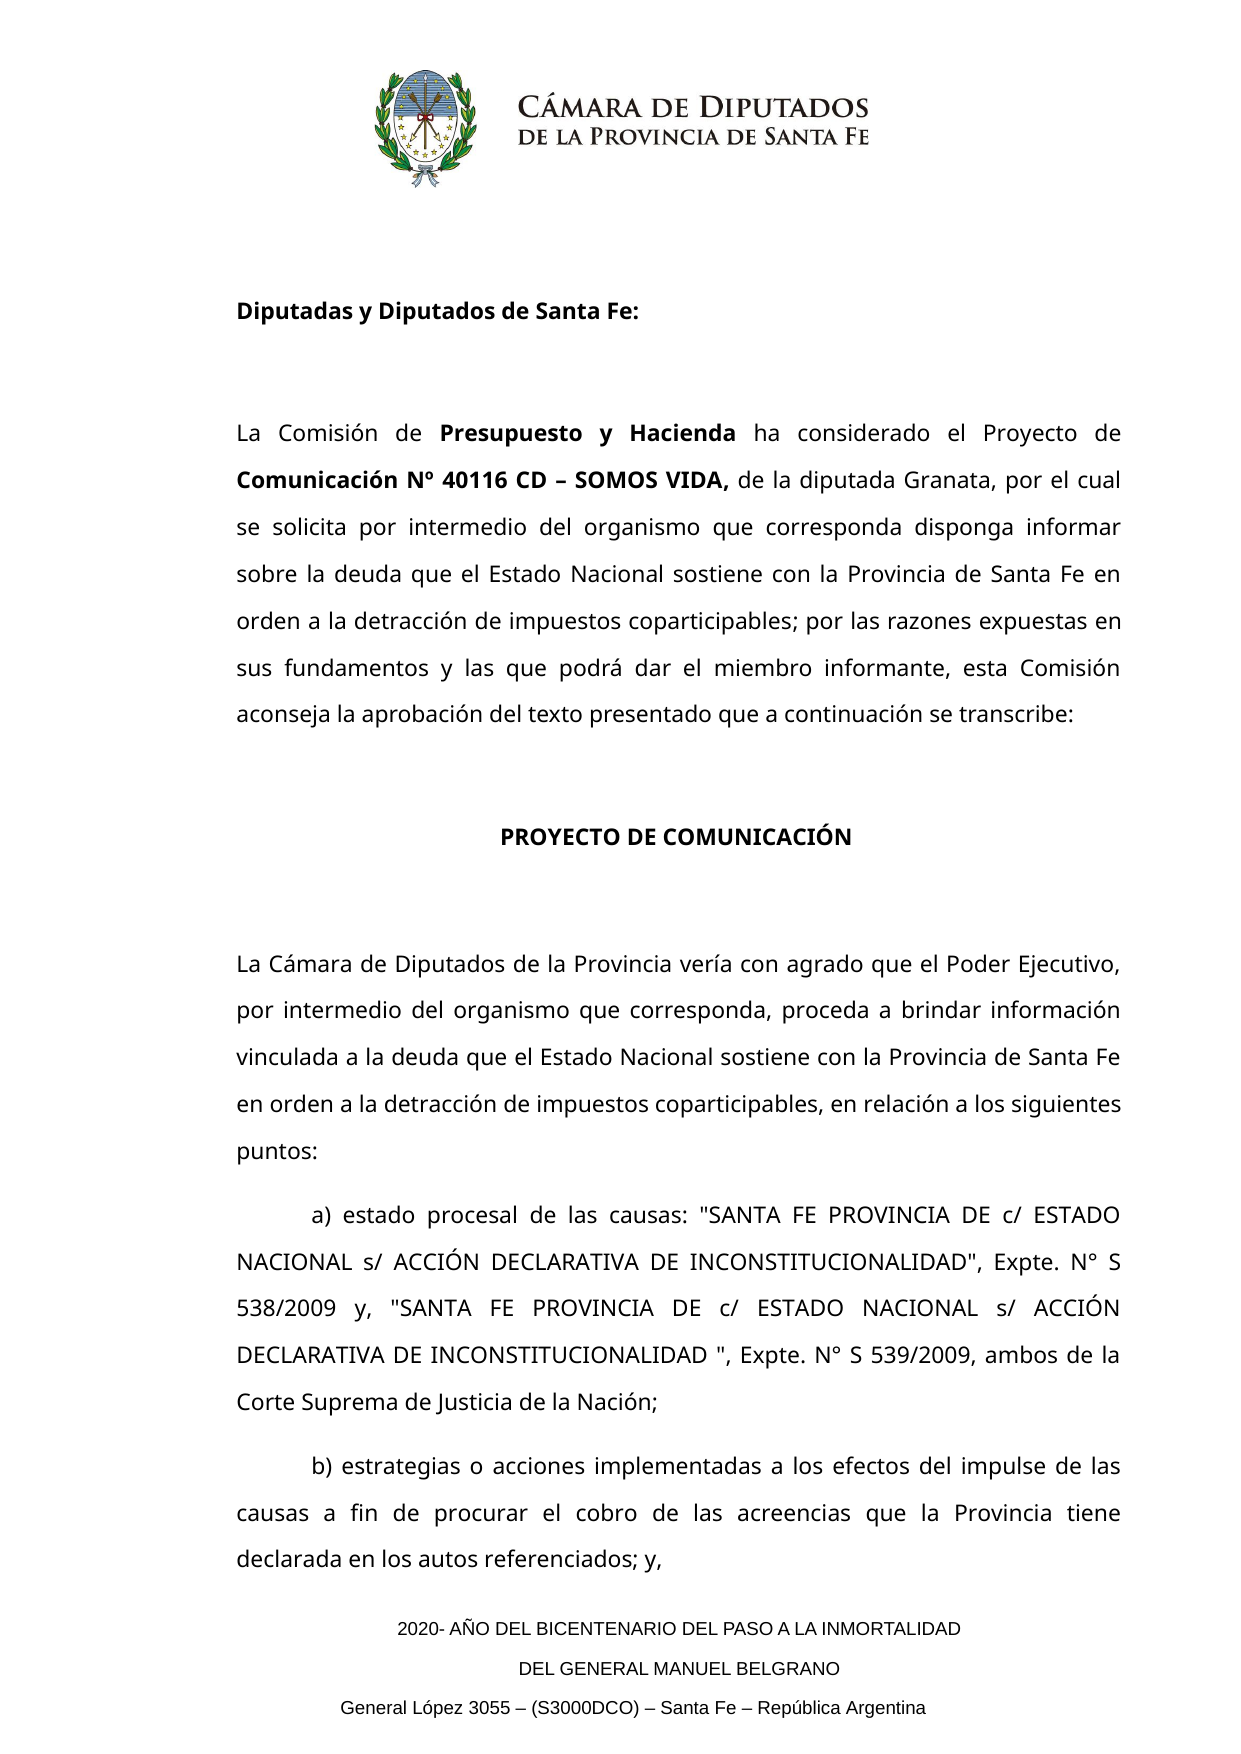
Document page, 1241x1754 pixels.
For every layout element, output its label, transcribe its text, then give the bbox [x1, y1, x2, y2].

picture [374, 70, 869, 192]
text b) estrategias o acciones implementadas a los efectos del impulse de las causas a fin de procurar el cobro de las acreencias que la Provincia tiene declarada en los autos referenciados; y, [236, 1450, 1122, 1575]
text La Cámara de Diputados de la Provincia vería con agrado que el Poder Ejecutivo, por intermedio del organismo que corresponda, proceda a brindar información vinculada a la deuda que el Estado Nacional sostiene con la Provincia de Santa Fe en orden a la detracción de impuestos coparticipables, en relación a los siguientes puntos: [236, 948, 1122, 1166]
text La Comisión de Presupuesto y Hacienda ha considerado el Proyecto de Comunicación Nº 40116 CD – SOMOS VIDA, de la diputada Granata, por el cual se solicita por intermedio del organismo que corresponda disponga informar sobre la deuda que el Estado Nacional sostiene con la Provincia de Santa Fe en orden a la detracción de impuestos coparticipables; por las razones expuestas en sus fundamentos y las que podrá dar el miembro informante, esta Comisión aconseja la aprobación del texto presentado que a continuación se transcribe: [236, 417, 1122, 729]
text Diputadas y Diputados de Santa Fe: [236, 295, 1122, 326]
text PROYECTO DE COMUNICACIÓN [236, 821, 1122, 852]
text a) estado procesal de las causas: "SANTA FE PROVINCIA DE c/ ESTADO NACIONAL s/ ACCIÓN DECLARATIVA DE INCONSTITUCIONALIDAD", Expte. N° S 538/2009 y, "SANTA FE PROVINCIA DE c/ ESTADO NACIONAL s/ ACCIÓN DECLARATIVA DE INCONSTITUCIONALIDAD ", Expte. N° S 539/2009, ambos de la Corte Suprema de Justicia de la Nación; [236, 1199, 1122, 1417]
